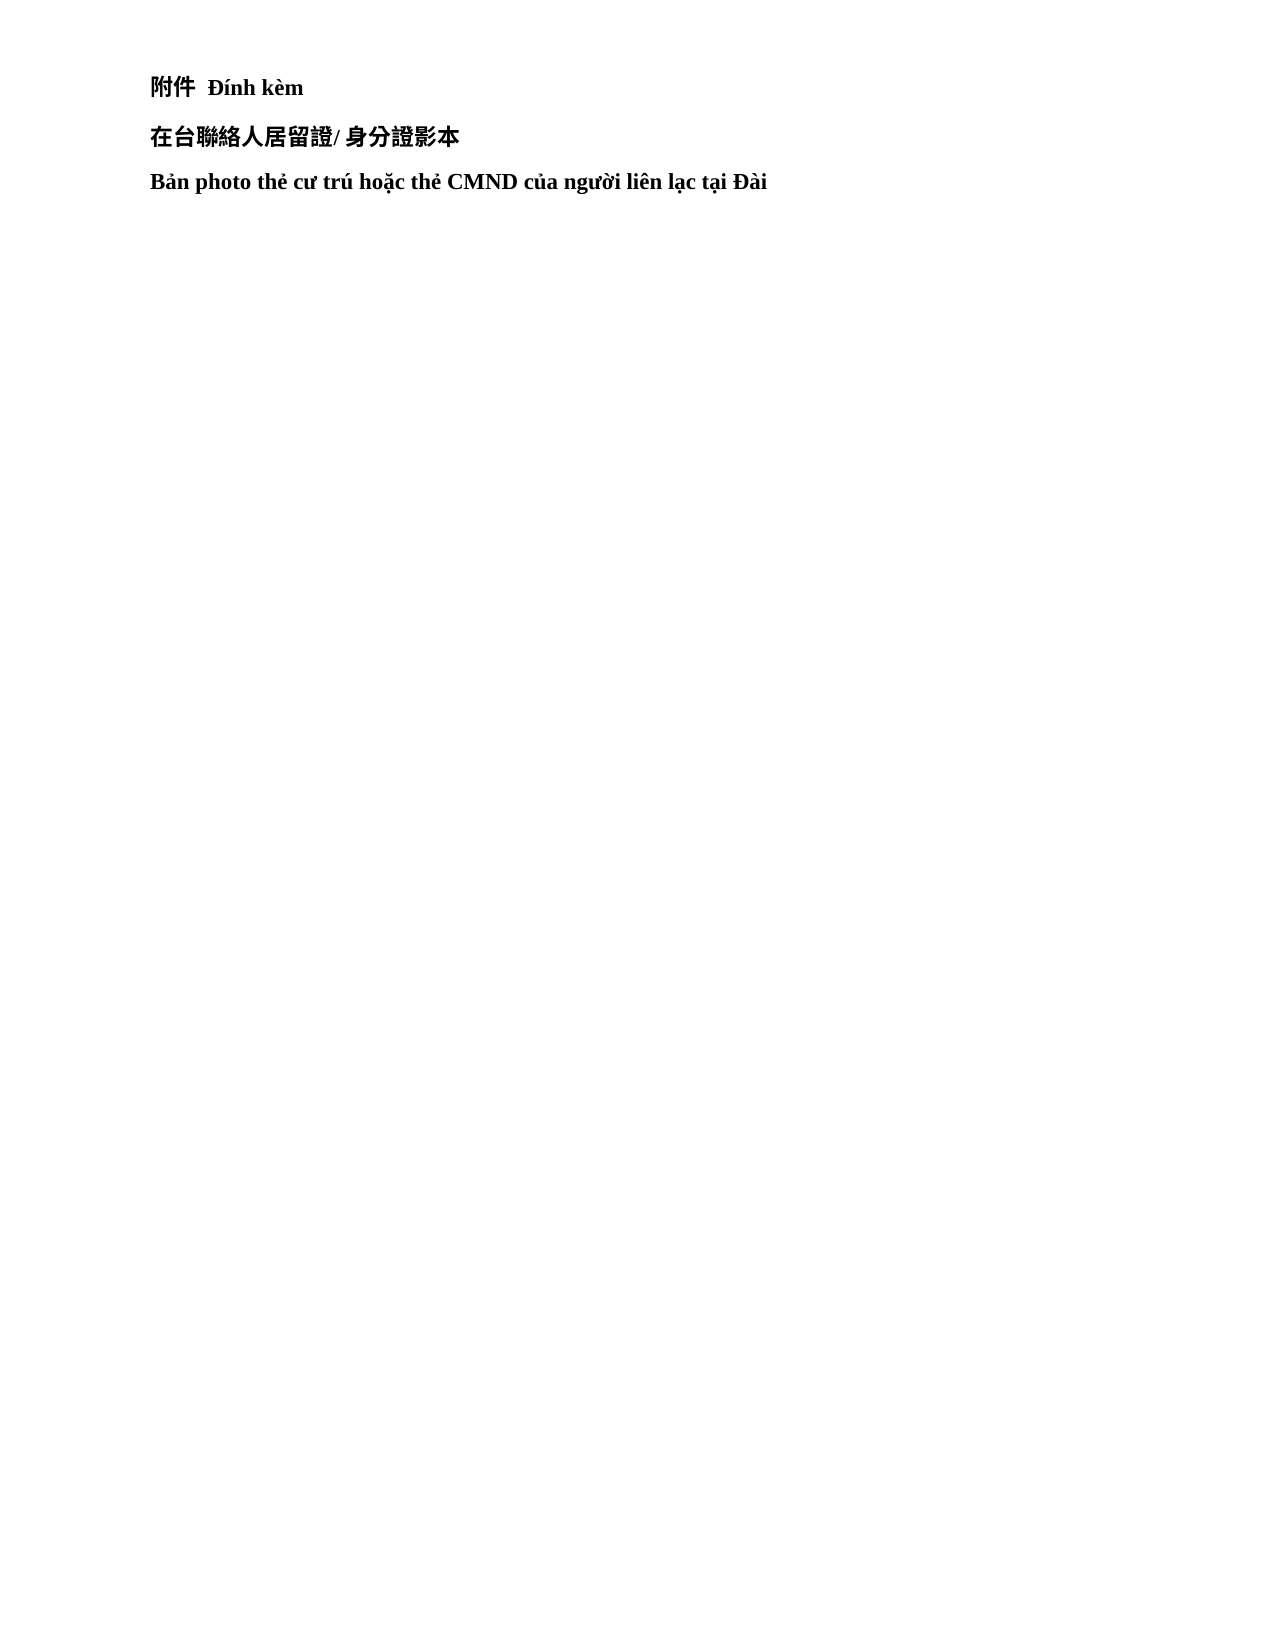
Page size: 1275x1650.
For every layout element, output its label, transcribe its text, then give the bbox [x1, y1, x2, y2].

text 在台聯絡人居留證/ 身分證影本 [150, 118, 1075, 152]
text Bản photo thẻ cư trú hoặc thẻ CMND của người liên lạc tại Đài [150, 168, 1075, 195]
text 附件 Đính kèm [150, 69, 1125, 102]
